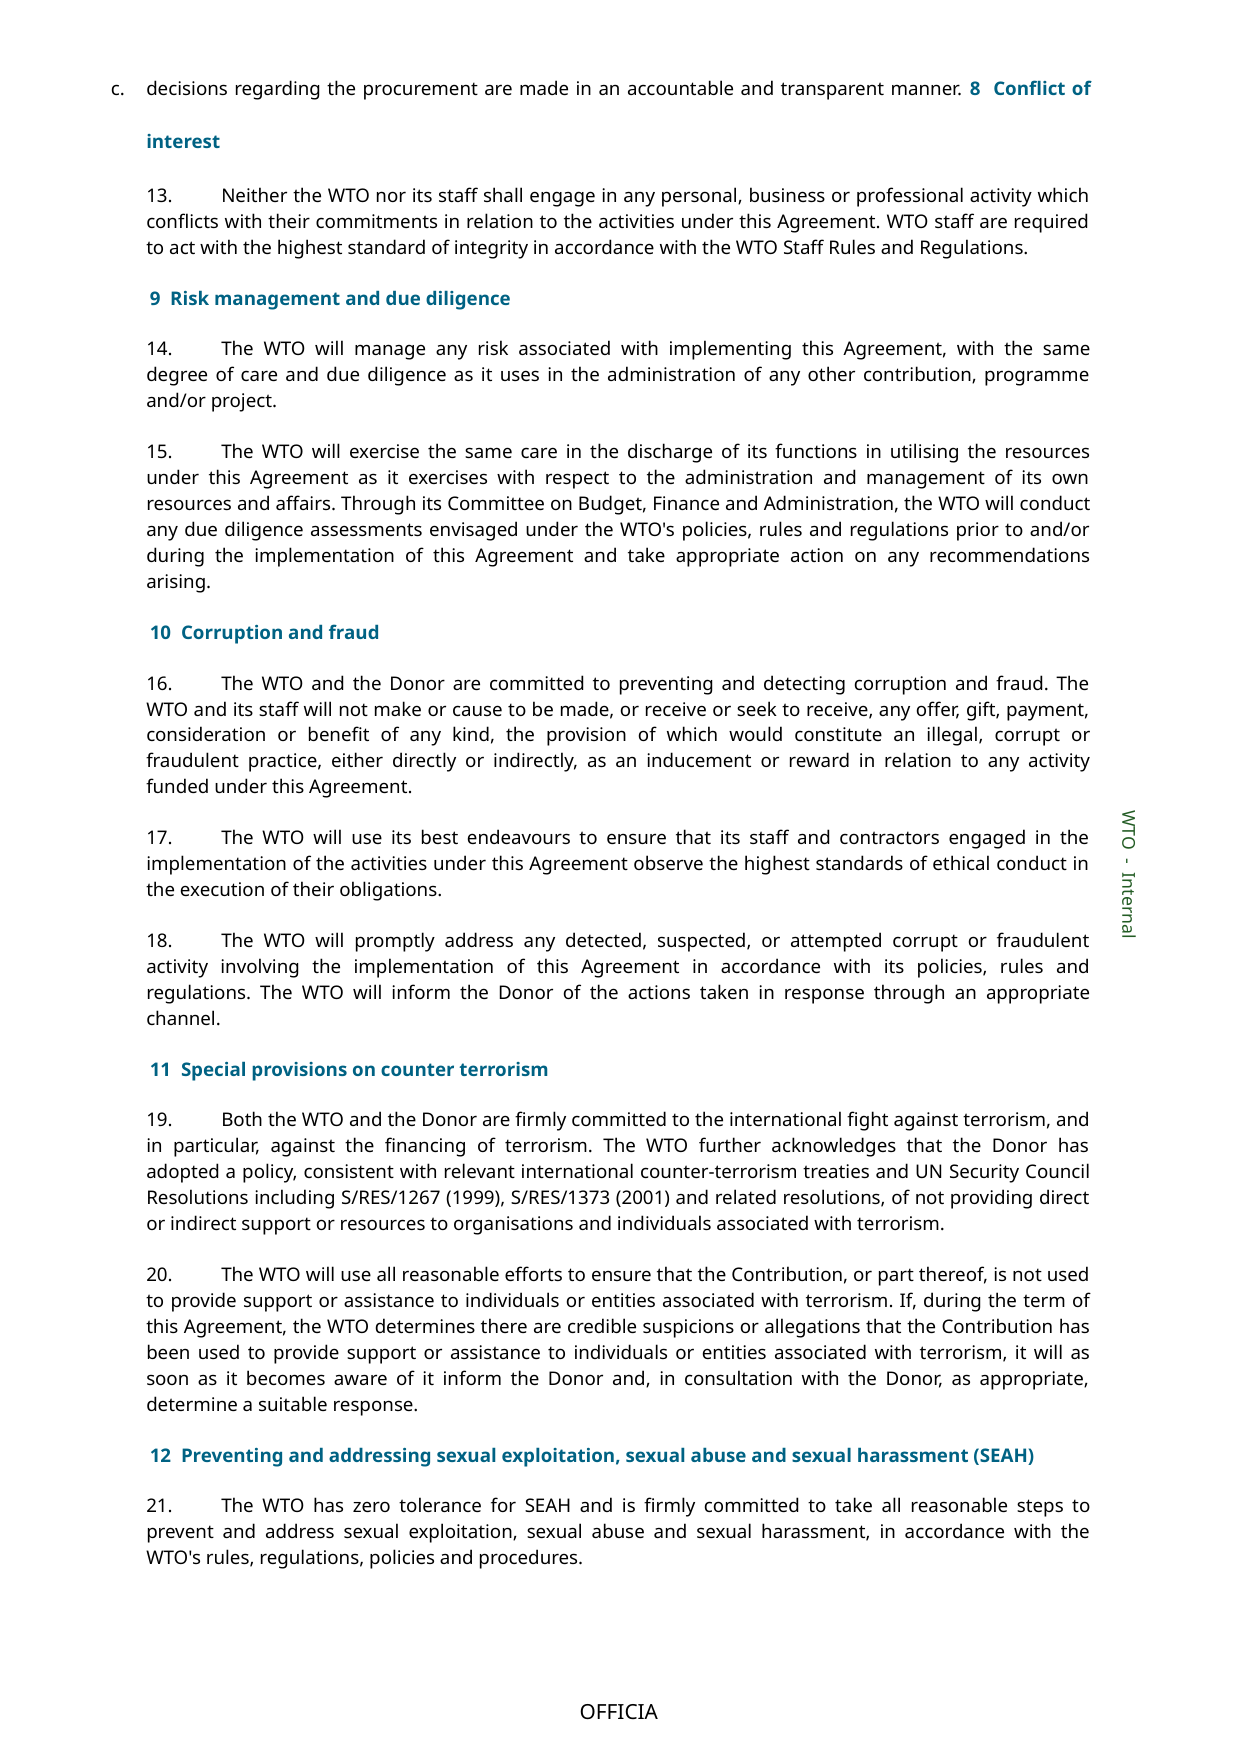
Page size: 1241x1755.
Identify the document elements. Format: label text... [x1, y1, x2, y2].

list Neither the WTO nor its staff shall engage in any personal, business or professional activity which conflicts with their commitments in relation to the activities under this Agreement. WTO staff are required to act with the highest standard of integrity in accordance with the WTO Staff Rules and Regulations. [146, 182, 1091, 259]
list The WTO will use all reasonable efforts to ensure that the Contribution, or part thereof, is not used to provide support or assistance to individuals or entities associated with terrorism. If, during the term of this Agreement, the WTO determines there are credible suspicions or allegations that the Contribution has been used to provide support or assistance to individuals or entities associated with terrorism, it will as soon as it becomes aware of it inform the Donor and, in consultation with the Donor, as appropriate, determine a suitable response. [146, 1261, 1091, 1417]
list The WTO will use its best endeavours to ensure that its staff and contractors engaged in the implementation of the activities under this Agreement observe the highest standards of ethical conduct in the execution of their obligations. [146, 824, 1091, 902]
list decisions regarding the procurement are made in an accountable and transparent manner. 8 Conflict of interest [111, 75, 1091, 154]
list The WTO will promptly address any detected, suspected, or attempted corrupt or fraudulent activity involving the implementation of this Agreement in accordance with its policies, rules and regulations. The WTO will inform the Donor of the actions taken in response through an appropriate channel. [146, 927, 1091, 1031]
subtitle 11 Special provisions on counter terrorism [149, 1056, 1092, 1081]
subtitle 9 Risk management and due diligence [149, 285, 1092, 310]
list The WTO and the Donor are committed to preventing and detecting corruption and fraud. The WTO and its staff will not make or cause to be made, or receive or seek to receive, any offer, gift, payment, consideration or benefit of any kind, the provision of which would constitute an illegal, corrupt or fraudulent practice, either directly or indirectly, as an inducement or reward in relation to any activity funded under this Agreement. [146, 670, 1091, 799]
list The WTO has zero tolerance for SEAH and is firmly committed to take all reasonable steps to prevent and address sexual exploitation, sexual abuse and sexual harassment, in accordance with the WTO's rules, regulations, policies and procedures. [146, 1493, 1091, 1570]
subtitle 10 Corruption and fraud [149, 619, 1092, 644]
subtitle 12 Preventing and addressing sexual exploitation, sexual abuse and sexual harassment (SEAH) [149, 1442, 1092, 1467]
list The WTO will exercise the same care in the discharge of its functions in utilising the resources under this Agreement as it exercises with respect to the administration and management of its own resources and affairs. Through its Committee on Budget, Finance and Administration, the WTO will conduct any due diligence assessments envisaged under the WTO's policies, rules and regulations prior to and/or during the implementation of this Agreement and take appropriate action on any recommendations arising. [146, 438, 1091, 594]
list Both the WTO and the Donor are firmly committed to the international fight against terrorism, and in particular, against the financing of terrorism. The WTO further acknowledges that the Donor has adopted a policy, consistent with relevant international counter-terrorism treaties and UN Security Council Resolutions including S/RES/1267 (1999), S/RES/1373 (2001) and related resolutions, of not providing direct or indirect support or resources to organisations and individuals associated with terrorism. [146, 1107, 1091, 1236]
list The WTO will manage any risk associated with implementing this Agreement, with the same degree of care and due diligence as it uses in the administration of any other contribution, programme and/or project. [146, 336, 1091, 413]
